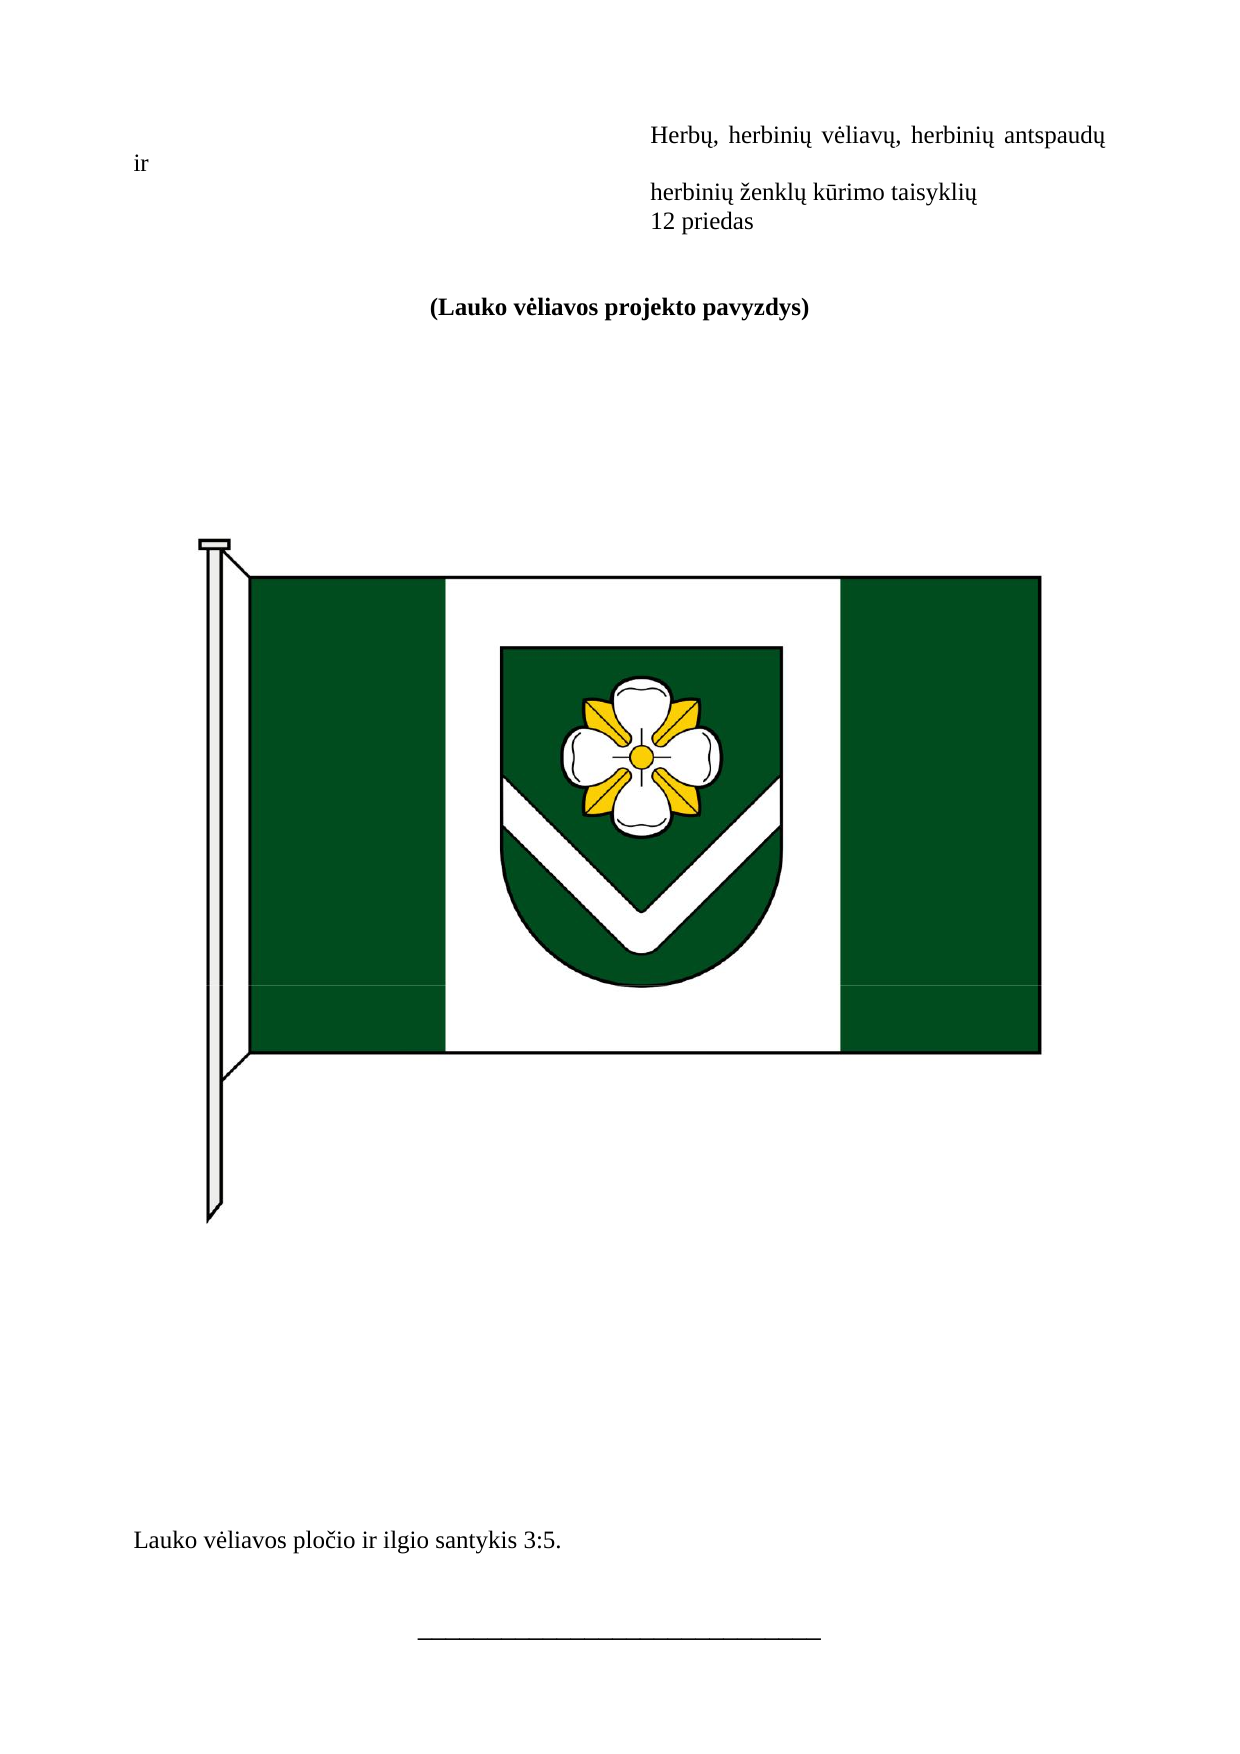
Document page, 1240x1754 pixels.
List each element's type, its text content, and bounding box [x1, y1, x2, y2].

text herbinių ženklų kūrimo taisyklių [133, 177, 1106, 206]
text Herbų, herbinių vėliavų, herbinių antspaudų ir [133, 120, 1106, 177]
text Lauko vėliavos pločio ir ilgio santykis 3:5. [133, 1525, 1106, 1554]
text (Lauko vėliavos projekto pavyzdys) [133, 292, 1106, 321]
text 12 priedas [133, 206, 1106, 235]
text _____________________________ [133, 1612, 1106, 1640]
